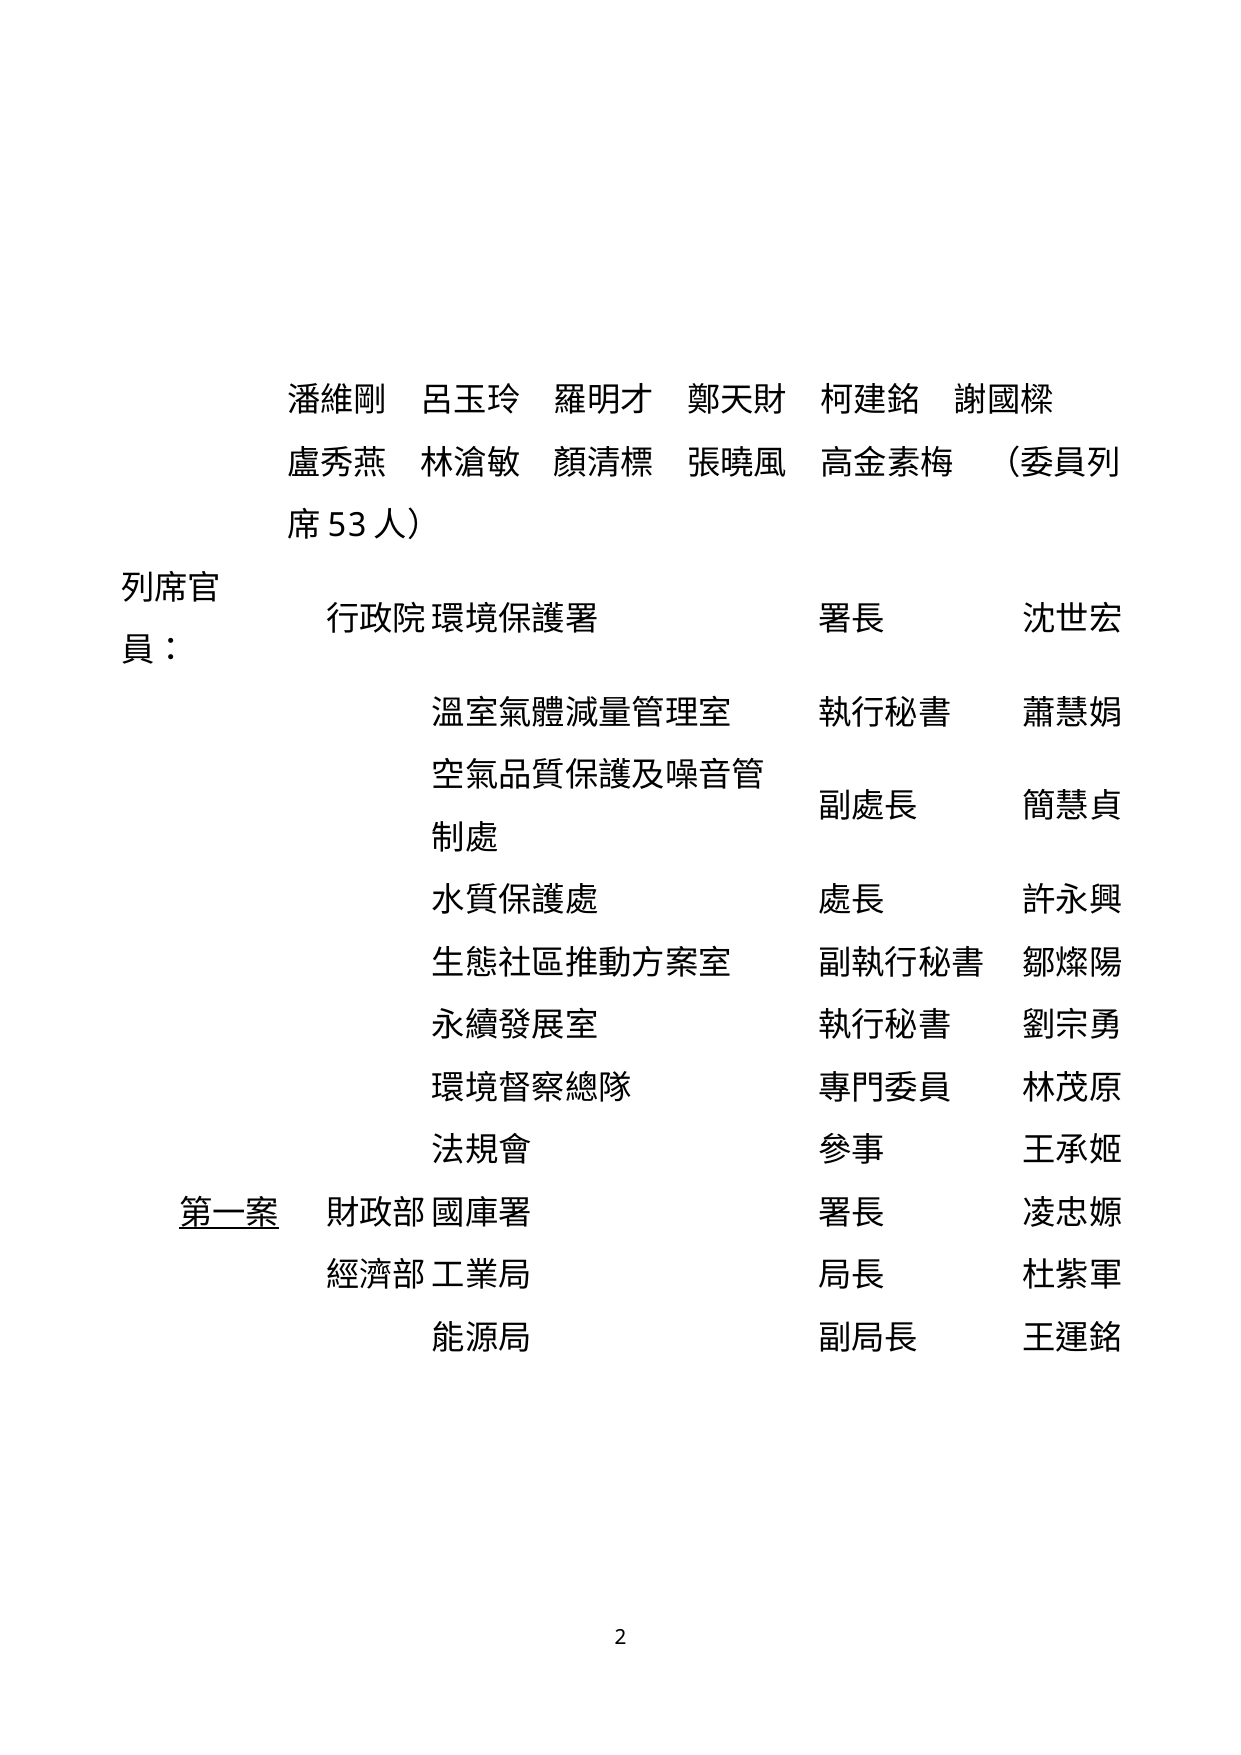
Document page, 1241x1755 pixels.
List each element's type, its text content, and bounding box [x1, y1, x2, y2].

table_cell [794, 731, 815, 856]
table_cell [794, 1293, 815, 1356]
table_cell 執行秘書 [815, 668, 1003, 731]
table_cell [282, 918, 428, 981]
table_cell 副處長 [815, 731, 1003, 856]
table_cell 財政部 [282, 1168, 428, 1231]
table_cell 副執行秘書 [815, 918, 1003, 981]
table_cell [118, 918, 282, 981]
table_cell [282, 1293, 428, 1356]
table_cell 能源局 [429, 1293, 793, 1356]
table_cell [282, 731, 428, 856]
table_cell 經濟部 [282, 1231, 428, 1293]
table_cell [282, 981, 428, 1043]
table_cell 副局長 [815, 1293, 1003, 1356]
table_header 沈世宏 [1003, 543, 1125, 668]
table_cell [794, 981, 815, 1043]
table_cell 簡慧貞 [1003, 731, 1125, 856]
table_cell [118, 731, 282, 856]
table_cell [794, 856, 815, 918]
table_cell 國庫署 [429, 1168, 793, 1231]
table_cell 杜紫軍 [1003, 1231, 1125, 1293]
table_cell [794, 1231, 815, 1293]
table_header 署長 [815, 543, 1003, 668]
table_cell 局長 [815, 1231, 1003, 1293]
table_cell 蕭慧娟 [1003, 668, 1125, 731]
table_cell 王承姬 [1003, 1106, 1125, 1168]
table_cell 劉宗勇 [1003, 981, 1125, 1043]
table_cell [118, 1106, 282, 1168]
table_cell 鄒燦陽 [1003, 918, 1125, 981]
text 潘維剛 呂玉玲 羅明才 鄭天財 柯建銘 謝國樑 盧秀燕 林滄敏 顏清標 張曉風 高金素梅 （委員列席53人） [118, 356, 1131, 543]
table_cell 王運銘 [1003, 1293, 1125, 1356]
table_cell 水質保護處 [429, 856, 793, 918]
table_cell [282, 1106, 428, 1168]
table_cell 第一案 [118, 1168, 282, 1231]
table_cell 執行秘書 [815, 981, 1003, 1043]
table_cell [118, 1231, 282, 1293]
table_cell [118, 856, 282, 918]
table_cell [282, 856, 428, 918]
table_header 列席官員： [118, 543, 282, 668]
table_cell [794, 668, 815, 731]
table_cell 環境督察總隊 [429, 1043, 793, 1106]
table_cell 工業局 [429, 1231, 793, 1293]
table_cell 署長 [815, 1168, 1003, 1231]
table_cell [794, 1106, 815, 1168]
table_cell 林茂原 [1003, 1043, 1125, 1106]
table_cell [794, 1043, 815, 1106]
table_cell 許永興 [1003, 856, 1125, 918]
table_cell 空氣品質保護及噪音管制處 [429, 731, 793, 856]
table_cell [118, 668, 282, 731]
table_cell [118, 1043, 282, 1106]
table_cell 處長 [815, 856, 1003, 918]
table_cell 凌忠嫄 [1003, 1168, 1125, 1231]
table_cell 溫室氣體減量管理室 [429, 668, 793, 731]
table_cell [794, 918, 815, 981]
table_cell 參事 [815, 1106, 1003, 1168]
table_cell 永續發展室 [429, 981, 793, 1043]
table_header 環境保護署 [429, 543, 793, 668]
table_cell [118, 1293, 282, 1356]
table_cell [282, 668, 428, 731]
table_cell 專門委員 [815, 1043, 1003, 1106]
table_header 行政院 [282, 543, 428, 668]
table_cell 法規會 [429, 1106, 793, 1168]
table_header [794, 543, 815, 668]
table_cell 生態社區推動方案室 [429, 918, 793, 981]
table_cell [794, 1168, 815, 1231]
table_cell [118, 981, 282, 1043]
table_cell [282, 1043, 428, 1106]
